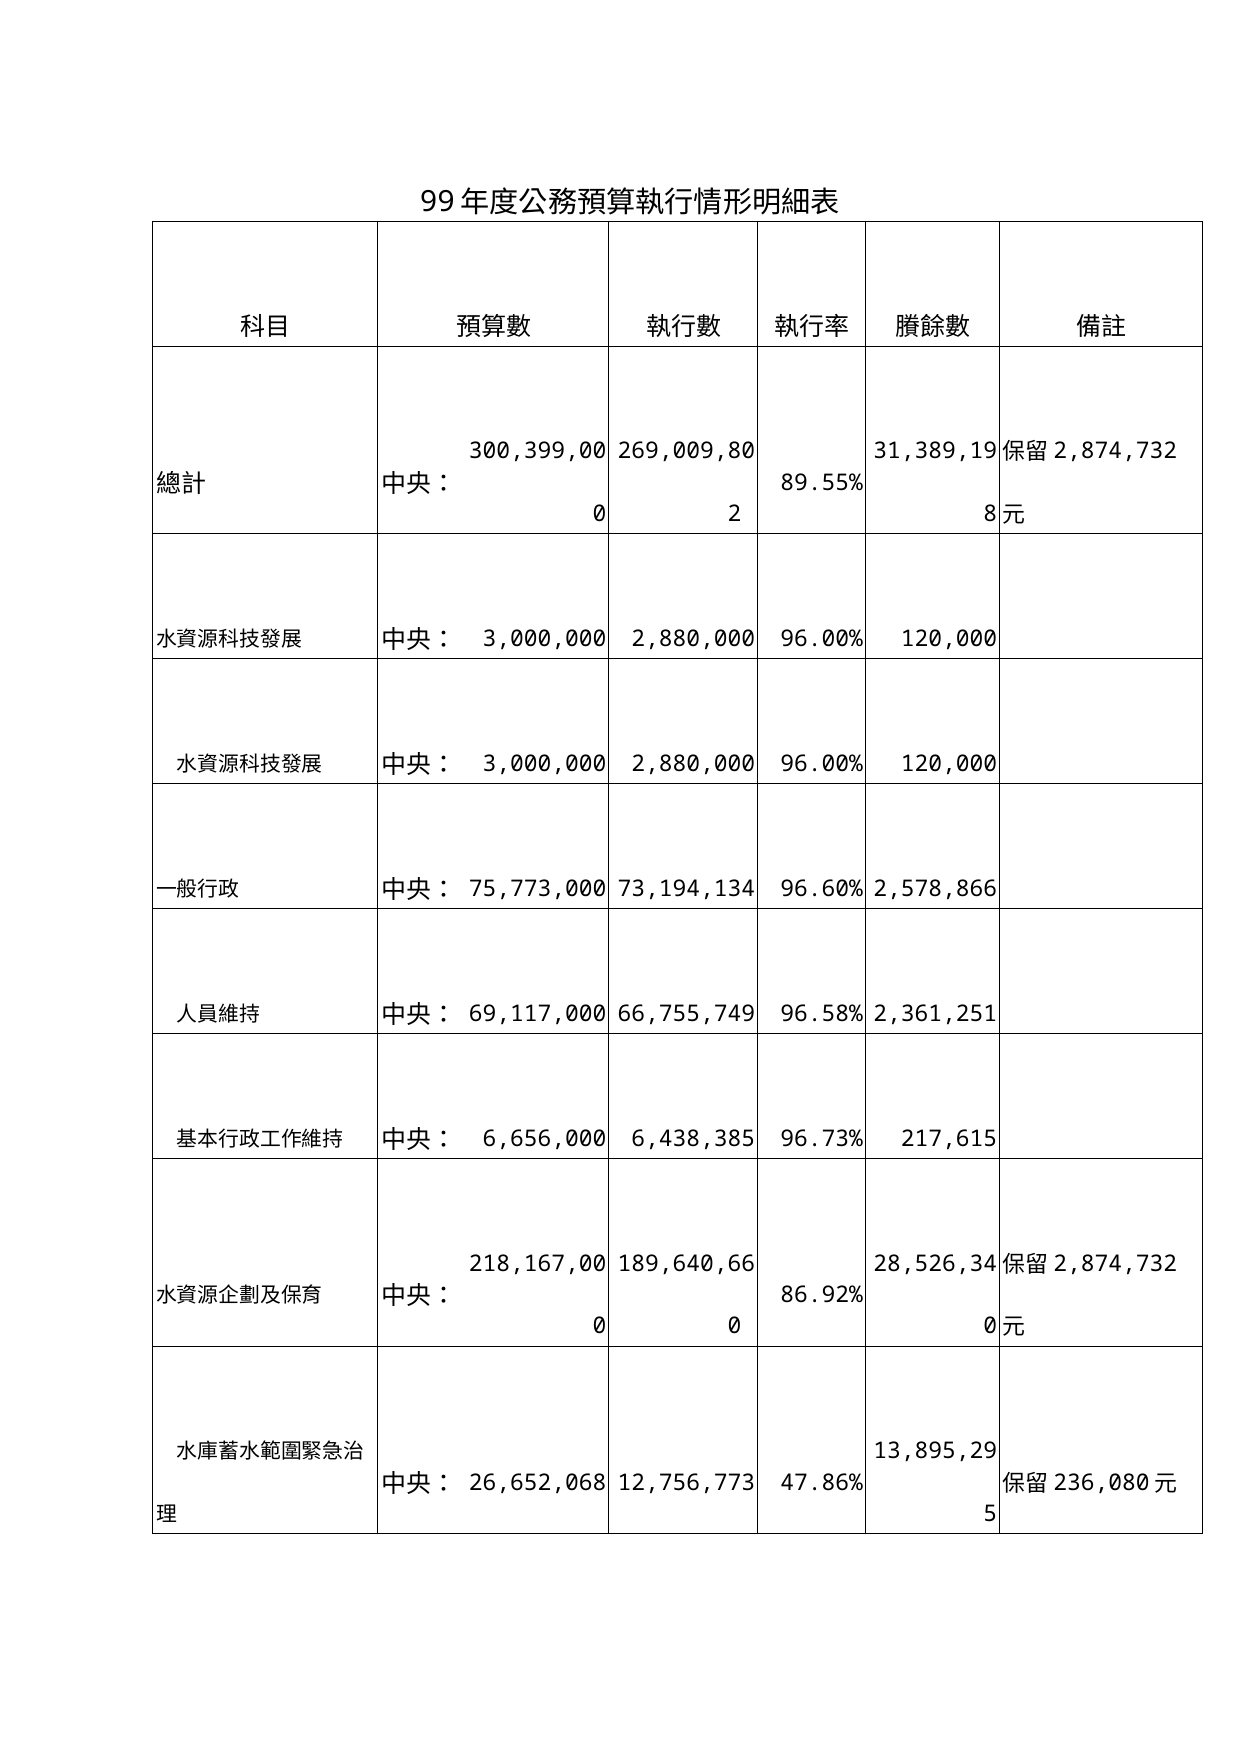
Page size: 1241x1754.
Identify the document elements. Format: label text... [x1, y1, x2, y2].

table_cell 300,399,000 [460, 347, 608, 533]
table_cell [1000, 1034, 1202, 1158]
table_cell 中央： [378, 909, 460, 1033]
table_cell 中央： [378, 1347, 460, 1533]
table_cell 96.73% [758, 1034, 865, 1158]
table_cell [1000, 784, 1202, 908]
table_cell 水資源科技發展 [153, 659, 377, 783]
table_cell 水資源科技發展 [153, 534, 377, 658]
table_cell 總計 [153, 347, 377, 533]
table_cell 3,000,000 [460, 534, 608, 658]
table_cell [1000, 909, 1202, 1033]
table_cell [1000, 534, 1202, 658]
table_cell 中央： [378, 784, 460, 908]
table_cell 96.60% [758, 784, 865, 908]
table_header 執行率 [758, 222, 865, 346]
table_header 科目 [153, 222, 377, 346]
table_cell 2,880,000 [609, 534, 757, 658]
table_cell 47.86% [758, 1347, 865, 1533]
table_cell 13,895,295 [866, 1347, 999, 1533]
table_cell 96.00% [758, 659, 865, 783]
table_cell 120,000 [866, 659, 999, 783]
table_header 執行數 [609, 222, 757, 346]
table_cell 中央： [378, 347, 460, 533]
table_cell 保留2,874,732元 [1000, 347, 1202, 533]
table_cell 28,526,340 [866, 1159, 999, 1346]
table_cell 水資源企劃及保育 [153, 1159, 377, 1346]
table_cell 26,652,068 [460, 1347, 608, 1533]
table_cell 218,167,000 [460, 1159, 608, 1346]
table_cell 69,117,000 [460, 909, 608, 1033]
table_cell 保留2,874,732元 [1000, 1159, 1202, 1346]
table_cell 基本行政工作維持 [153, 1034, 377, 1158]
table_cell 75,773,000 [460, 784, 608, 908]
table_cell 3,000,000 [460, 659, 608, 783]
table_cell 一般行政 [153, 784, 377, 908]
table_cell 96.00% [758, 534, 865, 658]
table_cell 12,756,773 [609, 1347, 757, 1533]
table_cell 73,194,134 [609, 784, 757, 908]
table_cell 120,000 [866, 534, 999, 658]
table_cell 2,361,251 [866, 909, 999, 1033]
table_header 備註 [1000, 222, 1202, 346]
table_cell 31,389,198 [866, 347, 999, 533]
table_cell 6,656,000 [460, 1034, 608, 1158]
table_cell 中央： [378, 659, 460, 783]
table_cell [1000, 659, 1202, 783]
table_cell 中央： [378, 1034, 460, 1158]
table_cell 2,880,000 [609, 659, 757, 783]
table_header 預算數 [378, 222, 608, 346]
text 99年度公務預算執行情形明細表 [187, 158, 1053, 221]
table_cell 96.58% [758, 909, 865, 1033]
table_cell 2,578,866 [866, 784, 999, 908]
table_cell 189,640,660 [609, 1159, 757, 1346]
table_header 賸餘數 [866, 222, 999, 346]
table_cell 86.92% [758, 1159, 865, 1346]
table_cell 217,615 [866, 1034, 999, 1158]
table_cell 269,009,802 [609, 347, 757, 533]
table_cell 6,438,385 [609, 1034, 757, 1158]
table_cell 保留236,080元 [1000, 1347, 1202, 1533]
table_cell 中央： [378, 1159, 460, 1346]
table_cell 人員維持 [153, 909, 377, 1033]
table_cell 水庫蓄水範圍緊急治理 [153, 1347, 377, 1533]
table_cell 89.55% [758, 347, 865, 533]
table_cell 中央： [378, 534, 460, 658]
table_cell 66,755,749 [609, 909, 757, 1033]
